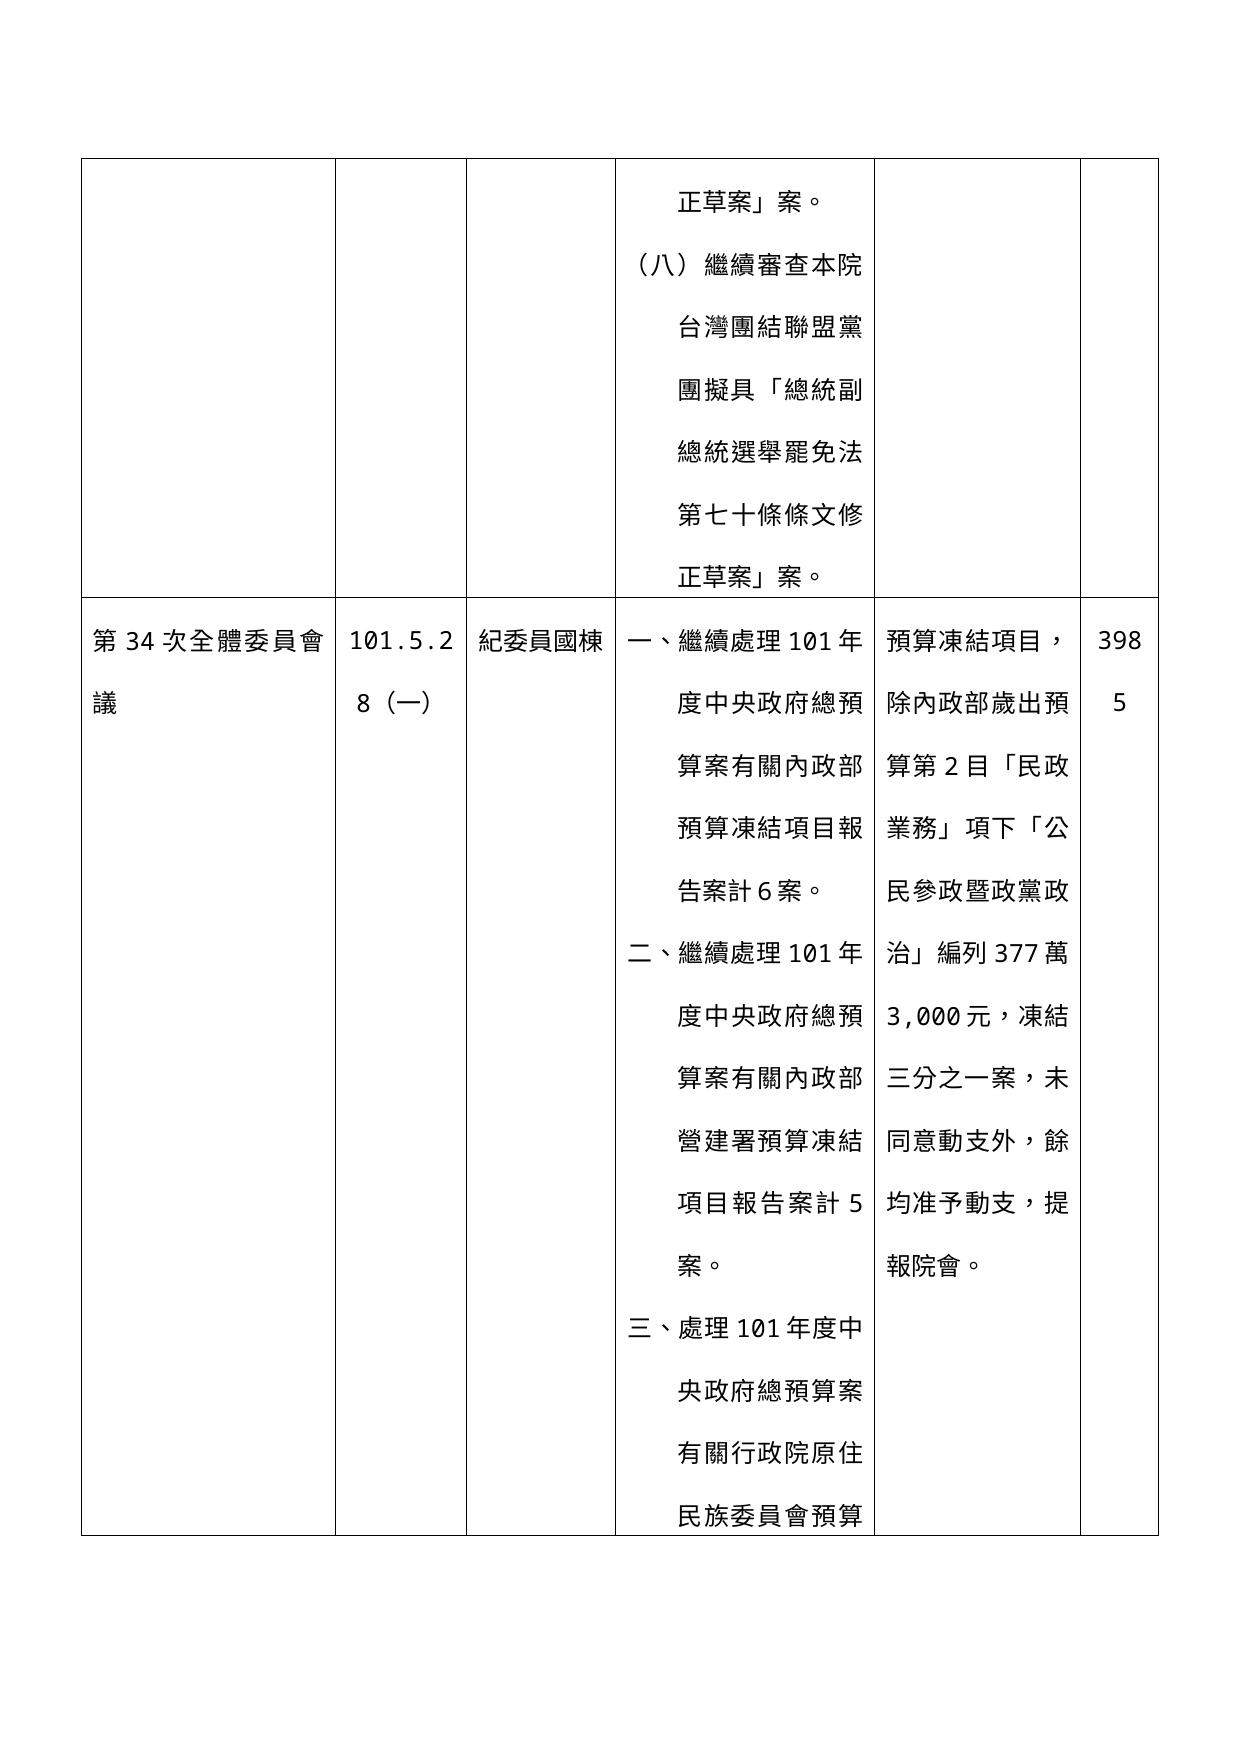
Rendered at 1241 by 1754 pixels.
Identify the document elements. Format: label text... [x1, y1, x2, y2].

table_cell 一、「公職人員選舉罷免法修正草案」案部分： （一）繼續審查本院台灣團結聯盟黨團擬具「公職人員選舉罷免法第四十三條條文修正草案」案。 （二）繼續審查本院委員蔡其昌等25人擬具「公職人員選舉罷免法第五十七條條文修正草案」案。 （三）繼續審查本院委員蔡其昌等27人擬具「公職人員選舉罷免法第六十六條條文修正草案」案。 （四）繼續審查本院委員蕭美琴等17人擬具「公職人員選舉罷免法第一百零二條條文修正草案」案。 （五）繼續審查本院委員蕭美琴等17人擬具「公職人員選舉罷免法第一百十三條條文修正草案」案。 （六）繼續審查本院委員蕭美琴等18人擬具「公職人員選舉罷免法第一百二十條條文修正草案」案。 （七）繼續審查本院委員李俊俋等19人擬具「公職人員選舉罷免法部分條文修正草案」案。 （八）繼續審查本院委員陳亭妃等21人擬具「公職人員選舉罷免法部分條文修正草案」案。 （九）繼續審查本院委員蕭美琴等16人擬具「公職人員選舉罷免法第五十五條條文修正草案」案。 （十）繼續審查本院委員林佳龍等22人擬具「公職人員選舉罷免法第五十七條條文修正草案」案。 （十一）繼續審查本院委員姚文智等30人擬具「公職人員選舉罷免法第五十七條條文修正草案」案。 （十二）繼續審查本院委員黃文玲等20人擬具「公職人員選舉罷免法第六十六條條文修正草案」案。 （十三）繼續審查本院委員姚文智等26人擬具「公職人員選舉罷免法第六十六條條文修正草案」案。 （十四）繼續審查本院委員邱議瑩等25人擬具「公職人員選舉罷免法第六十六條條文修正草案」案。 二、「總統副總統選舉罷免法修正草案」案部分： （一）繼續審查本院委員許添財等17人擬具「總統副總統選舉罷免法第二十六條條文修正草案」案。 （二）繼續審查本院委員蔡其昌等29人擬具「總統副總統選舉罷免法第六十二條條文修正草案」案。 （三）繼續審查本院委員陳亭妃等21人擬具「總統副總統選舉罷免法部分條文修正草案」案。 （四）繼續審查本院委員李俊俋等27人擬具「總統副總統選舉罷免法部分條文修正草案」案。 （五）繼續審查本院委員吳育昇等33人擬具「總統副總統選舉罷免法第四十四條條文修正草案」案。 （六）繼續審查本院委員邱議瑩等26人擬具「總統副總統選舉罷免法第六十二條條文修正草案」案。 （七）繼續審查本院委員林佳龍等25人擬具「總統副總統選舉罷免法第七十條條文修正草案」案。 （八）繼續審查本院台灣團結聯盟黨團擬具「總統副總統選舉罷免法第七十條條文修正草案」案。 [616, 159, 874, 597]
table_cell 第34次全體委員會議 [82, 598, 335, 1535]
table_cell 一、繼續處理101年度中央政府總預算案有關內政部預算凍結項目報告案計6案。 二、繼續處理101年度中央政府總預算案有關內政部營建署預算凍結項目報告案計5案。 三、處理101年度中央政府總預算案有關行政院原住民族委員會預算 [616, 598, 874, 1535]
table_cell [467, 159, 615, 597]
table_cell [336, 159, 466, 597]
table_cell 預算凍結項目，除內政部歲出預算第2目「民政業務」項下「公民參政暨政黨政治」編列377萬3,000元，凍結三分之一案，未同意動支外，餘均准予動支，提報院會。 [875, 598, 1080, 1535]
table_cell 101.5.28（一） [336, 598, 466, 1535]
table_cell 紀委員國棟 [467, 598, 615, 1535]
table_cell [875, 159, 1080, 597]
table_cell 3985 [1081, 598, 1158, 1535]
table_cell [1081, 159, 1158, 597]
table_cell [82, 159, 335, 597]
